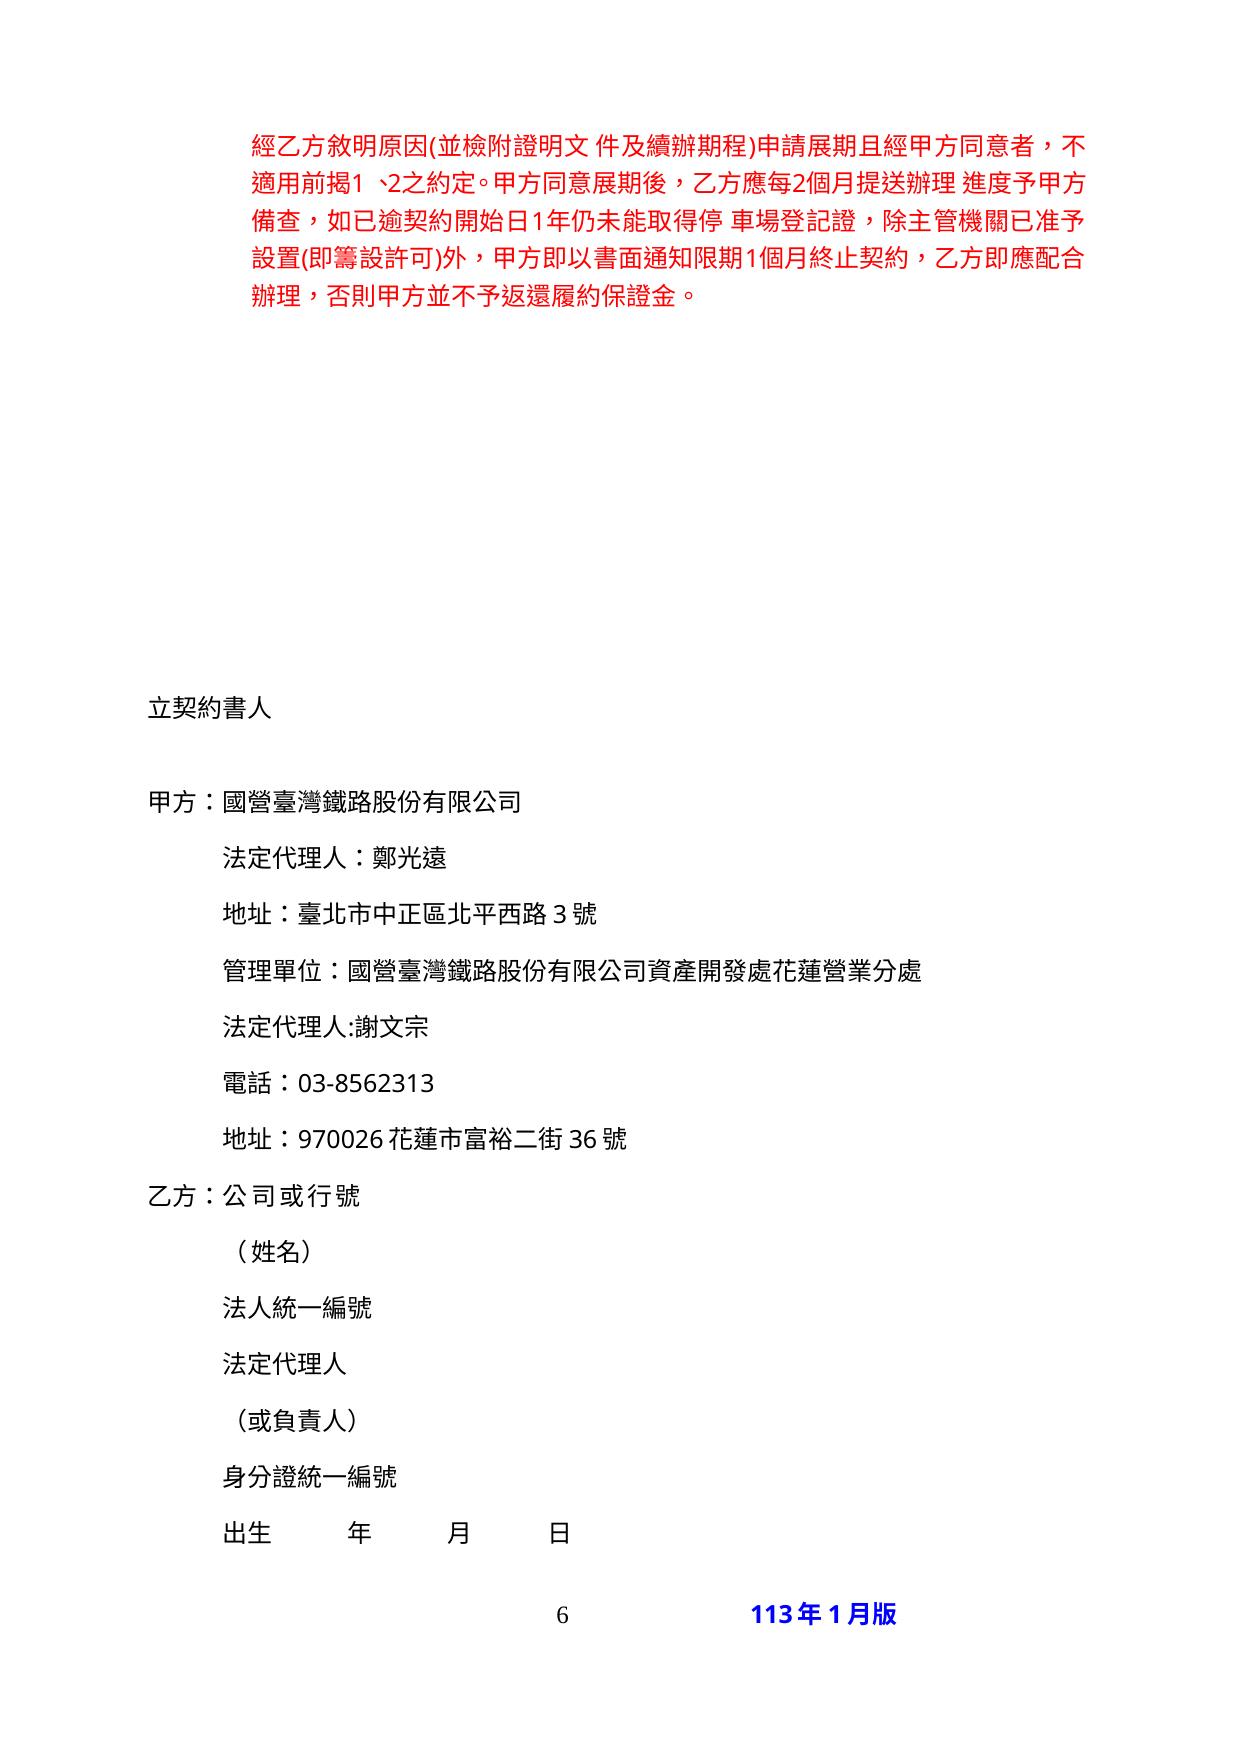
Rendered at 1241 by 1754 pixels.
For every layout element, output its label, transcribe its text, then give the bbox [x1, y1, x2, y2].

text 乙方：公司或行號 [148, 1175, 1092, 1213]
text 電話：03-8562313 [223, 1063, 1092, 1100]
text （姓名） [223, 1232, 1092, 1269]
text 出生 年 月 日 [223, 1513, 1092, 1550]
text （或負責人） [223, 1400, 1092, 1438]
text 身分證統一編號 [223, 1457, 1092, 1494]
text 法定代理人 [223, 1344, 1092, 1382]
text 甲方：國營臺灣鐵路股份有限公司 [148, 782, 1092, 819]
list 因主管機關審查程序等非可歸責於乙方之事由，致乙方未取得停車場登記證，經乙方敘明原因(並檢附證明文 件及續辦期程)申請展期且經甲方同意者，不適用前揭1 、2之約定。甲方同意展期後，乙方應每2個月提送辦理 進度予甲方備查，如已逾契約開始日1年仍未能取得停 車場登記證，除主管機關已准予設置(即籌設許可)外，甲方即以書面通知限期1個月終止契約，乙方即應配合辦理，否則甲方並不予返還履約保證金。 [222, 125, 1087, 313]
text 地址：臺北市中正區北平西路3號 [223, 894, 1092, 932]
text 地址：970026花蓮市富裕二街36號 [223, 1119, 1092, 1157]
text 法人統一編號 [223, 1288, 1092, 1325]
text 管理單位：國營臺灣鐵路股份有限公司資產開發處花蓮營業分處 [223, 950, 1092, 988]
text 法定代理人:謝文宗 [223, 1007, 1092, 1044]
text 法定代理人：鄭光遠 [223, 838, 1092, 875]
text 立契約書人 [148, 688, 1092, 725]
